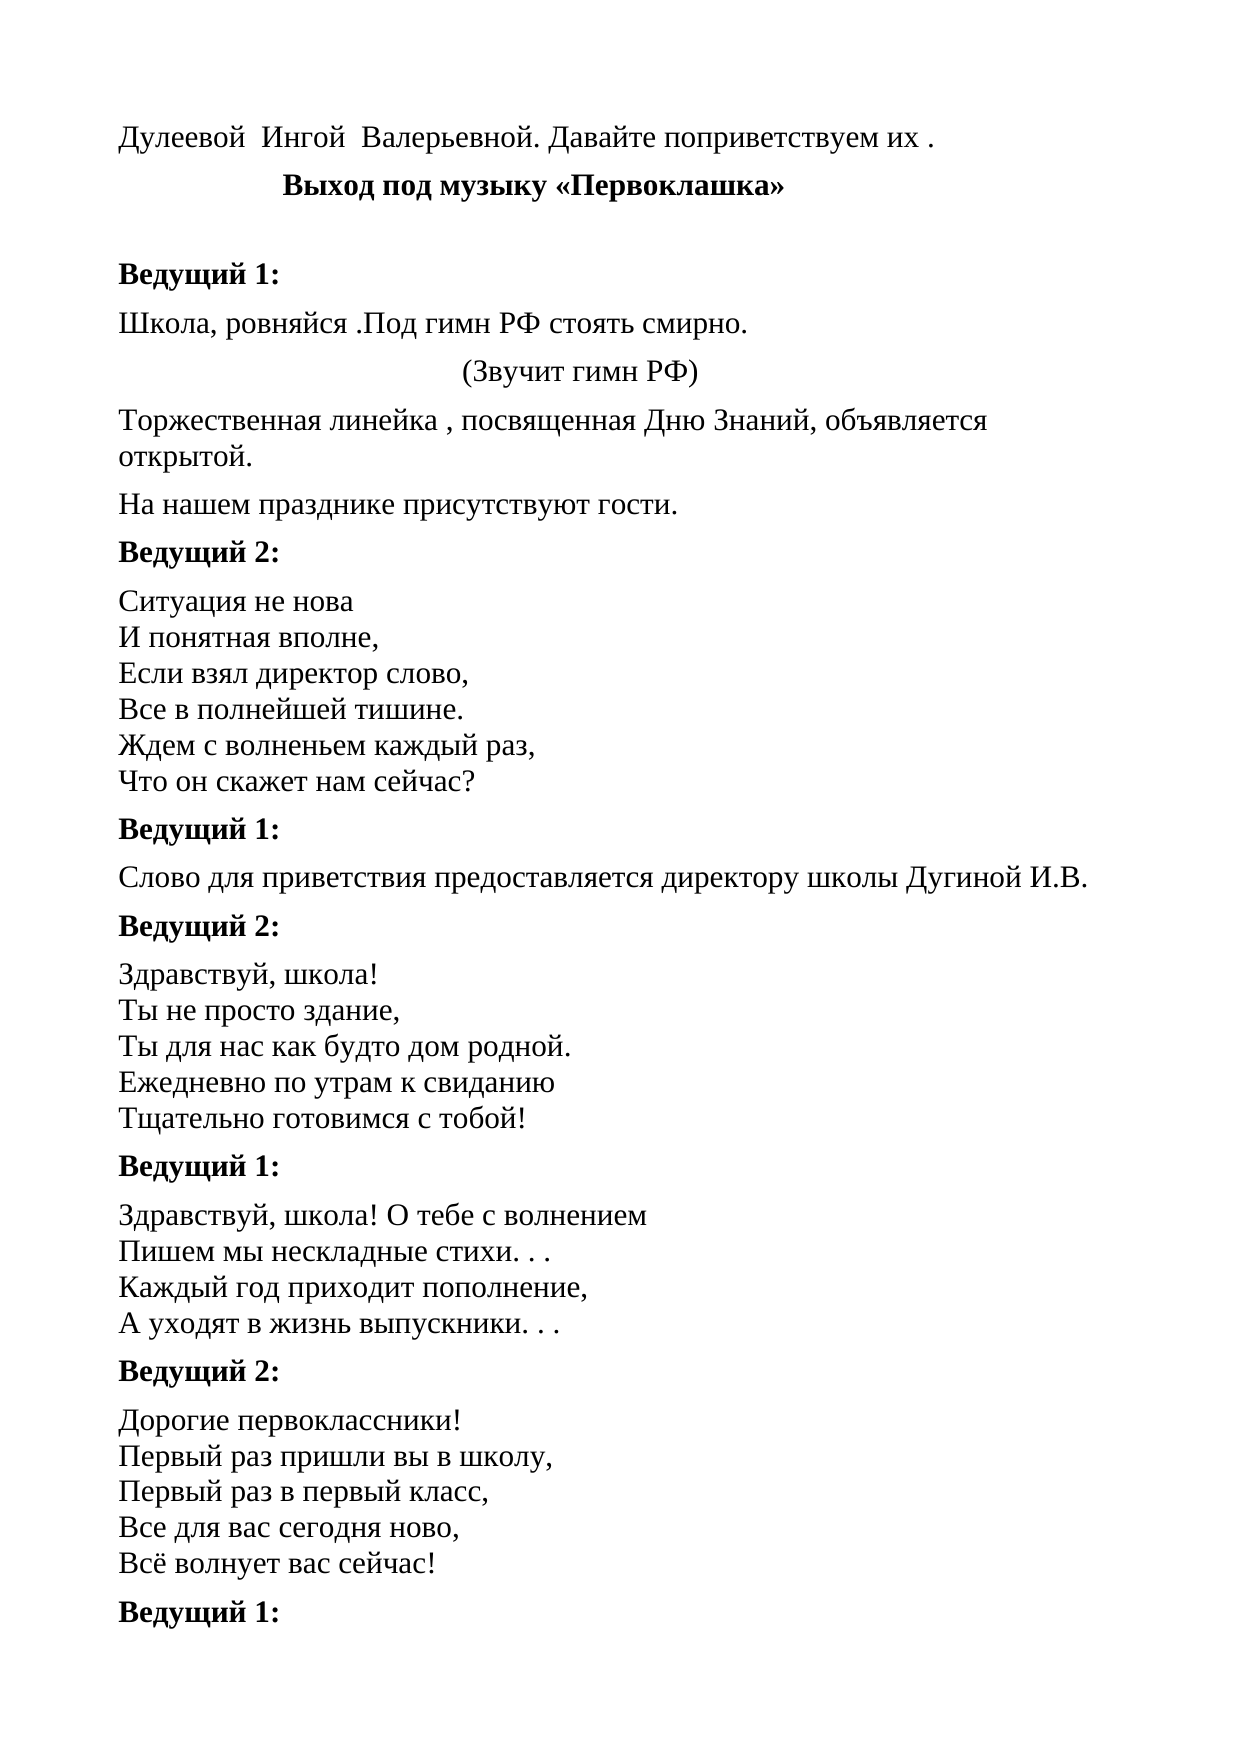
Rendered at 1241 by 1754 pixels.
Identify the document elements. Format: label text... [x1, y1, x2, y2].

text Ведущий 1: [118, 256, 1122, 291]
text Ситуация не нова И понятная вполне, Если взял директор слово, Все в полнейшей тишине. Ждем с волненьем каждый раз, Что он скажет нам сейчас? [118, 582, 1122, 798]
text Школа, ровняйся .Под гимн РФ стоять смирно. [118, 304, 1122, 340]
text Здравствуй, школа! Ты не просто здание, Ты для нас как будто дом родной. Ежедневно по утрам к свиданию Тщательно готовимся с тобой! [118, 956, 1122, 1135]
text (Звучит гимн РФ) [118, 352, 1122, 388]
text На нашем празднике присутствуют гости. [118, 485, 1122, 521]
text Слово для приветствия предоставляется директору школы Дугиной И.В. [118, 859, 1122, 894]
text Выход под музыку «Первоклашка» [118, 167, 1122, 202]
text Дулеевой Ингой Валерьевной. Давайте поприветствуем их . [118, 118, 1122, 154]
text Ведущий 1: [118, 1593, 1122, 1629]
text Дорогие первоклассники! Первый раз пришли вы в школу, Первый раз в первый класс, Все для вас сегодня ново, Всё волнует вас сейчас! [118, 1401, 1122, 1581]
text Здравствуй, школа! О тебе с волнением Пишем мы нескладные стихи. . . Каждый год приходит пополнение, А уходят в жизнь выпускники. . . [118, 1196, 1122, 1340]
text Ведущий 1: [118, 810, 1122, 846]
text Ведущий 2: [118, 534, 1122, 569]
text Ведущий 1: [118, 1148, 1122, 1184]
text Торжественная линейка , посвященная Дню Знаний, объявляется открытой. [118, 401, 1122, 473]
text Ведущий 2: [118, 1352, 1122, 1388]
text Ведущий 2: [118, 907, 1122, 943]
